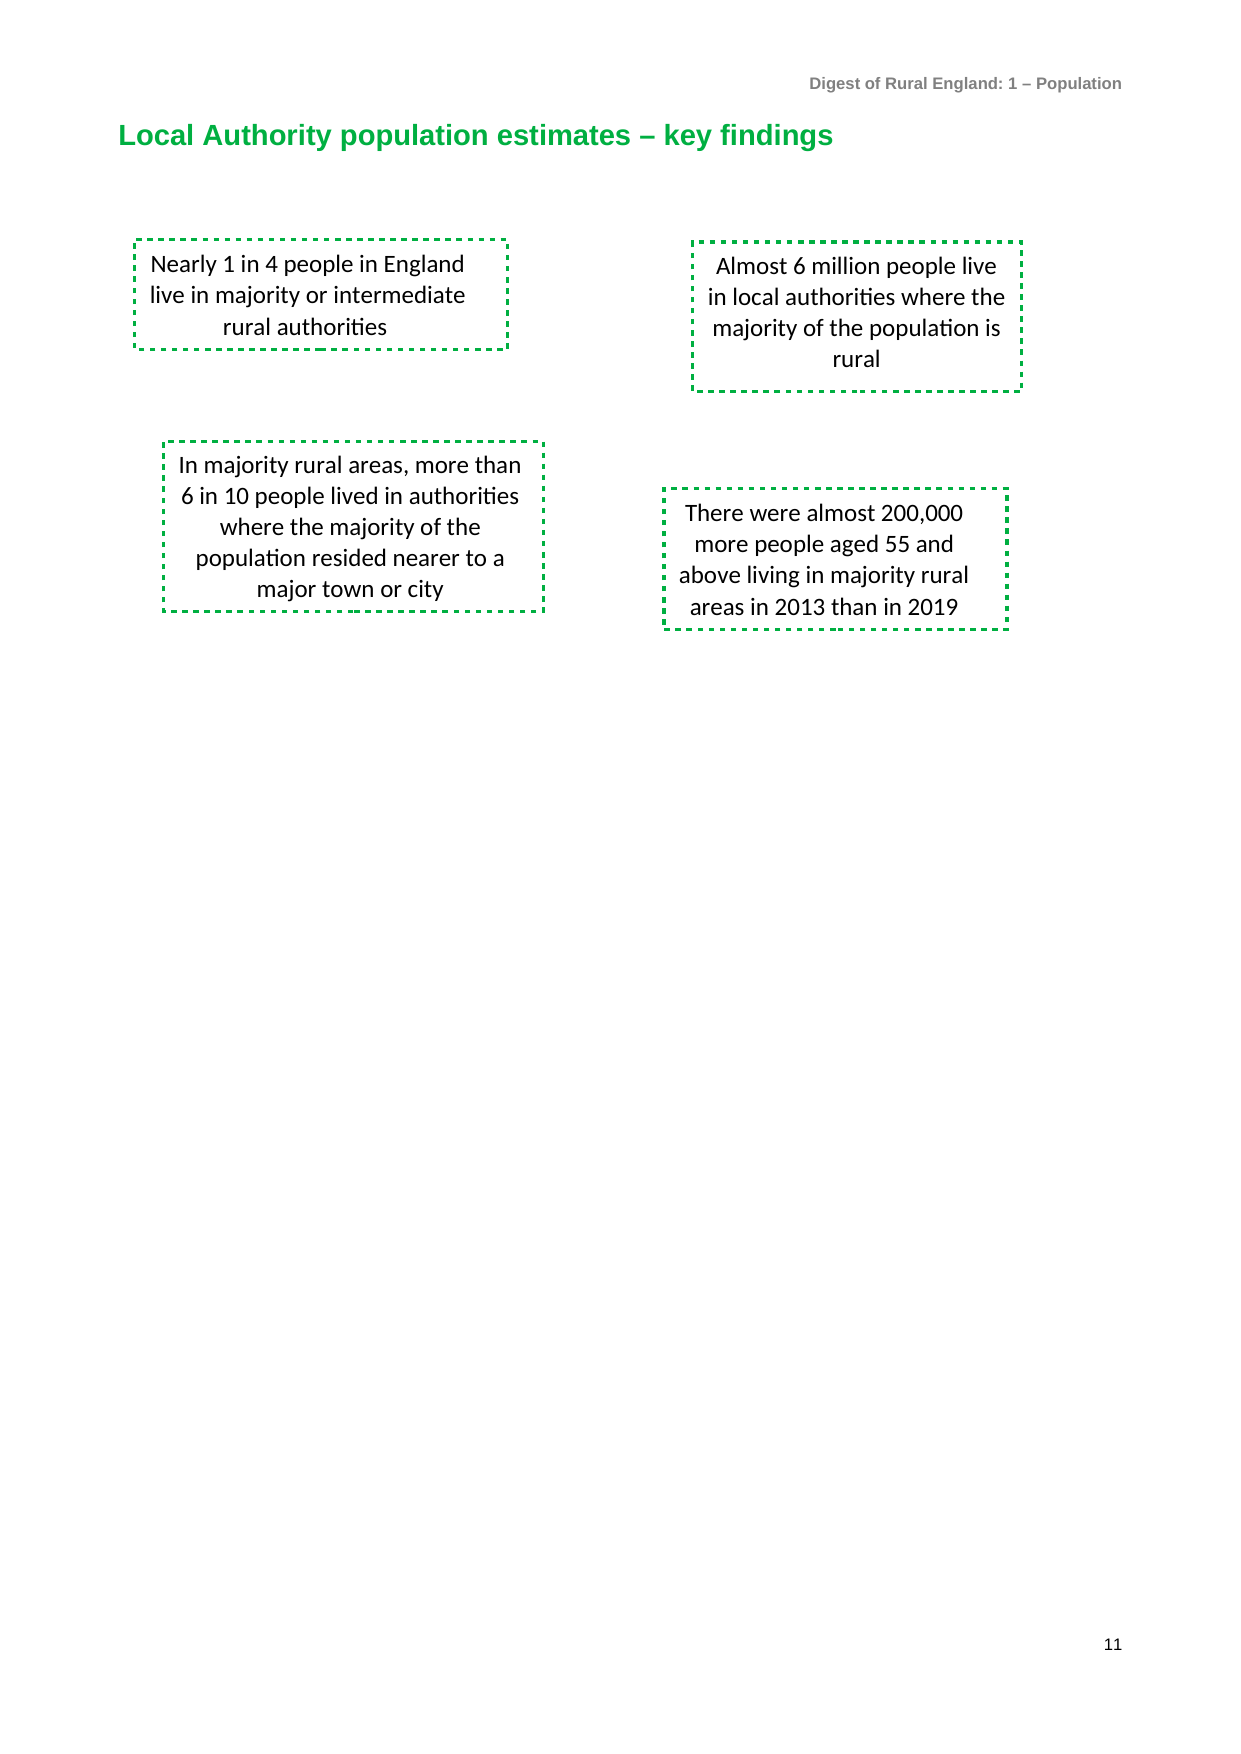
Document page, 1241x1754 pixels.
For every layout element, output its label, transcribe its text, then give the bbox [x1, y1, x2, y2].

subtitle Local Authority population estimates – key findings [118, 118, 1122, 152]
